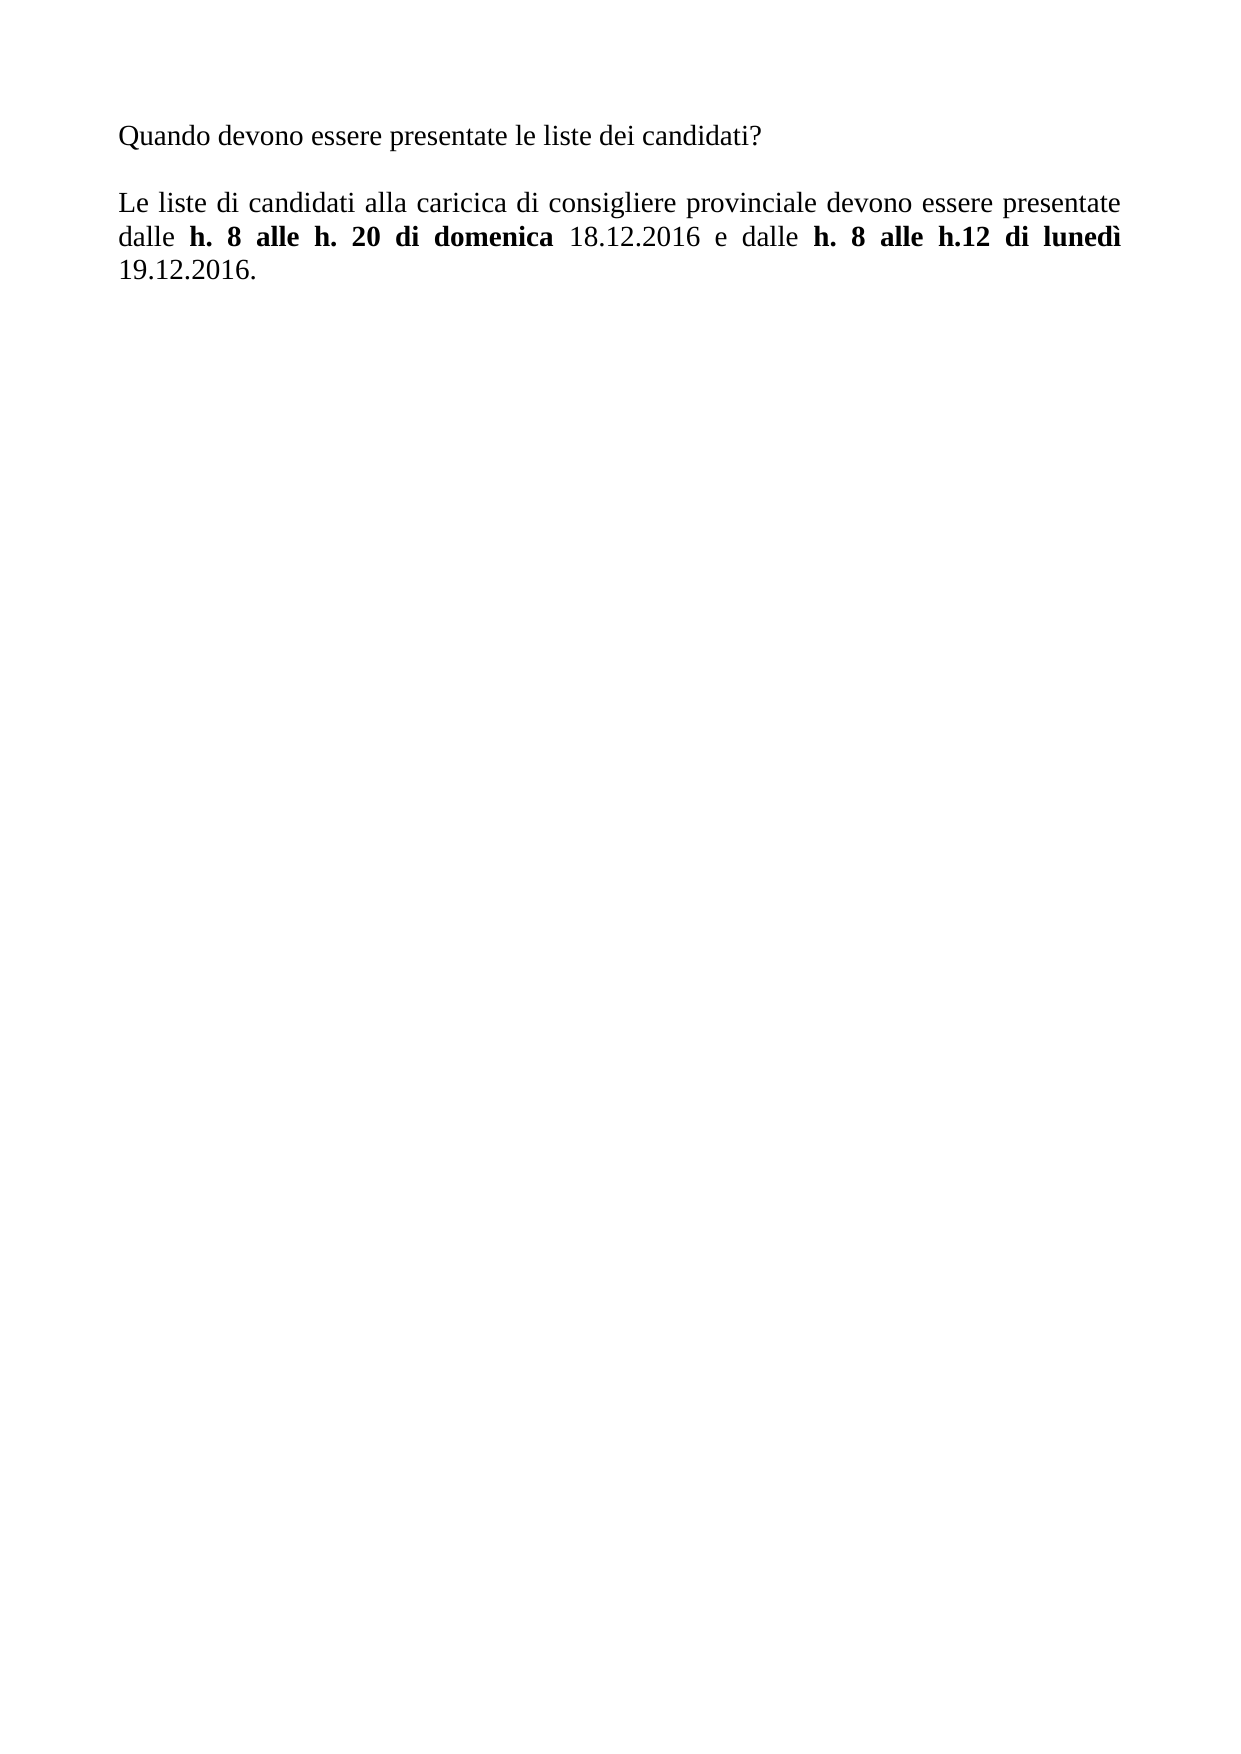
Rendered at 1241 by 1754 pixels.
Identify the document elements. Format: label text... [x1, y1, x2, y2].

text Quando devono essere presentate le liste dei candidati? [118, 118, 1122, 152]
text Le liste di candidati alla caricica di consigliere provinciale devono essere presentate dalle h. 8 alle h. 20 di domenica 18.12.2016 e dalle h. 8 alle h.12 di lunedì 19.12.2016. [118, 185, 1122, 286]
